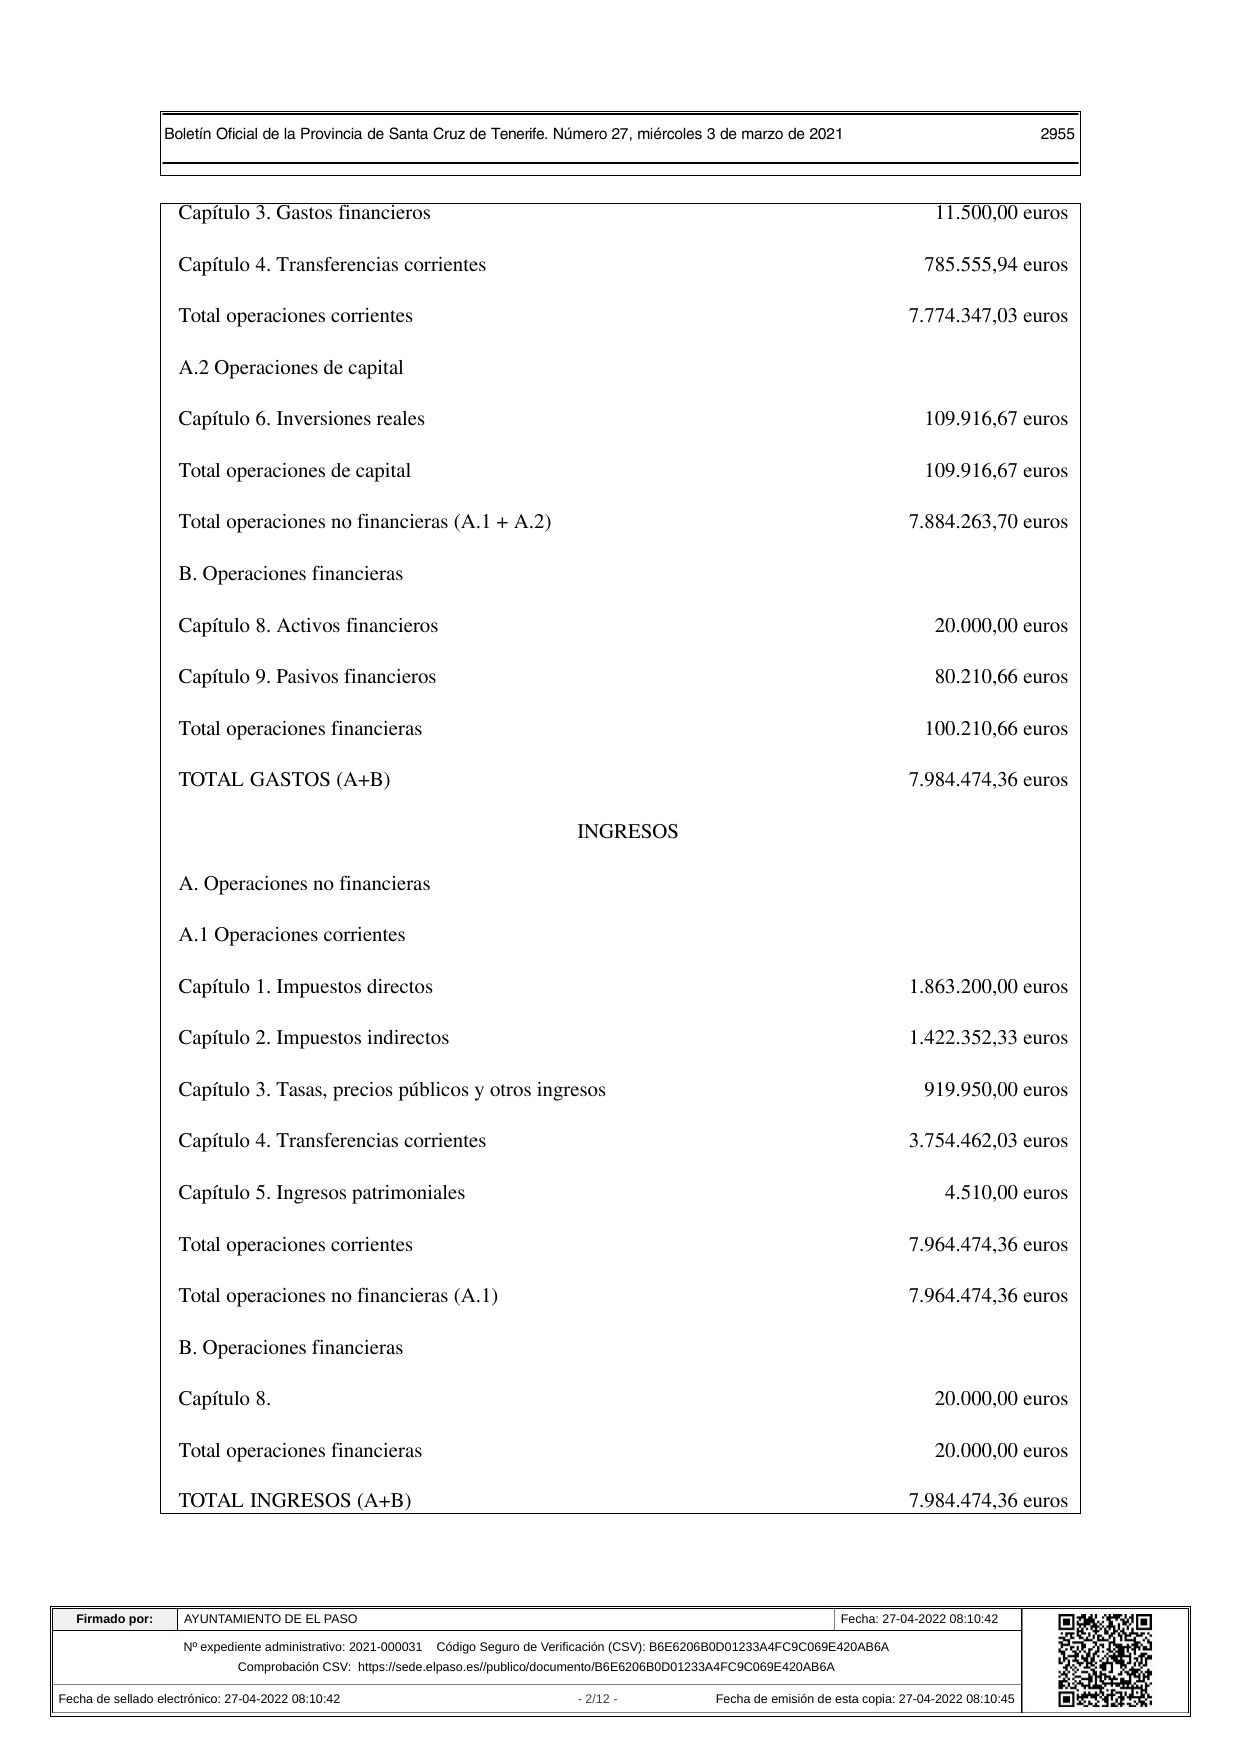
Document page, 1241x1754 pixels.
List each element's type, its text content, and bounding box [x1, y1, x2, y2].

text Total operaciones corrientes [178, 304, 511, 327]
text Capítulo 6. Inversiones reales [178, 407, 576, 431]
text Total operaciones corrientes [178, 1232, 632, 1256]
text A. Operaciones no financieras [178, 871, 456, 895]
text Nº expediente administrativo: 2021-000031 Código Seguro de Verificación (CSV): B6E6206B0D01233A4FC9C069E420AB6A [183, 1640, 915, 1654]
text - 2/12 - [578, 1693, 636, 1707]
text 785.555,94 euros [924, 252, 1094, 276]
text 7.964.474,36 euros [908, 1232, 1094, 1256]
text 7.984.474,36 euros [908, 1488, 1094, 1512]
text Capítulo 4. Transferencias corrientes [178, 1129, 632, 1152]
text Total operaciones no financieras (A.1 + A.2) [178, 510, 576, 534]
text Capítulo 5. Ingresos patrimoniales [178, 1181, 632, 1204]
text A.2 Operaciones de capital [178, 356, 511, 379]
text 80.210,66 euros [934, 665, 1094, 688]
text Boletín Oficial de la Provincia de Santa Cruz de Tenerife. Número 27, miércoles 3 de marzo de 2021 [164, 126, 862, 143]
text B. Operaciones financieras [178, 562, 576, 585]
picture [51, 1607, 1190, 1716]
text Capítulo 9. Pasivos financieros [178, 665, 463, 688]
text 3.754.462,03 euros [908, 1129, 1094, 1152]
text AYUNTAMIENTO DE EL PASO [184, 1612, 386, 1626]
text 20.000,00 euros [934, 1439, 1094, 1462]
picture [161, 204, 1080, 1513]
text 109.916,67 euros [924, 459, 1094, 482]
text 7.964.474,36 euros [908, 1284, 1094, 1307]
text Fecha de sellado electrónico: 27-04-2022 08:10:42 [58, 1692, 365, 1706]
text Capítulo 2. Impuestos indirectos [178, 1026, 632, 1049]
text Capítulo 8. [178, 1387, 296, 1410]
text Fecha de emisión de esta copia: 27-04-2022 08:10:45 [716, 1692, 1040, 1706]
text Total operaciones de capital [178, 459, 576, 482]
text Capítulo 4. Transferencias corrientes [178, 252, 511, 276]
text 7.984.474,36 euros [908, 768, 1094, 791]
text 11.500,00 euros [934, 201, 1094, 224]
text TOTAL INGRESOS (A+B) [178, 1488, 447, 1512]
text 7.774.347,03 euros [908, 304, 1094, 327]
text 4.510,00 euros [945, 1181, 1094, 1204]
text 7.884.263,70 euros [908, 510, 1094, 534]
text Capítulo 3. Gastos financieros [178, 201, 511, 224]
text 2955 [1041, 126, 1098, 143]
text TOTAL GASTOS (A+B) [178, 768, 463, 791]
text 1.863.200,00 euros [908, 974, 1094, 998]
text 20.000,00 euros [934, 613, 1094, 637]
text Capítulo 3. Tasas, precios públicos y otros ingresos [178, 1078, 632, 1101]
text INGRESOS [577, 820, 704, 843]
text Total operaciones financieras [178, 1439, 447, 1462]
text B. Operaciones financieras [178, 1335, 632, 1359]
picture [161, 112, 1080, 175]
text 919.950,00 euros [924, 1078, 1094, 1101]
text Fecha: 27-04-2022 08:10:42 [841, 1612, 1022, 1626]
text Total operaciones no financieras (A.1) [178, 1284, 632, 1307]
text 20.000,00 euros [934, 1387, 1094, 1410]
text 1.422.352,33 euros [908, 1026, 1094, 1049]
text 100.210,66 euros [924, 717, 1094, 740]
text Capítulo 8. Activos financieros [178, 613, 463, 637]
text Firmado por: [76, 1612, 172, 1626]
text Capítulo 1. Impuestos directos [178, 974, 632, 998]
text Total operaciones financieras [178, 717, 463, 740]
text A.1 Operaciones corrientes [178, 923, 456, 946]
text Comprobación CSV: https://sede.elpaso.es//publico/documento/B6E6206B0D01233A4FC9C069E420AB6A [238, 1661, 915, 1674]
text 109.916,67 euros [924, 407, 1094, 431]
